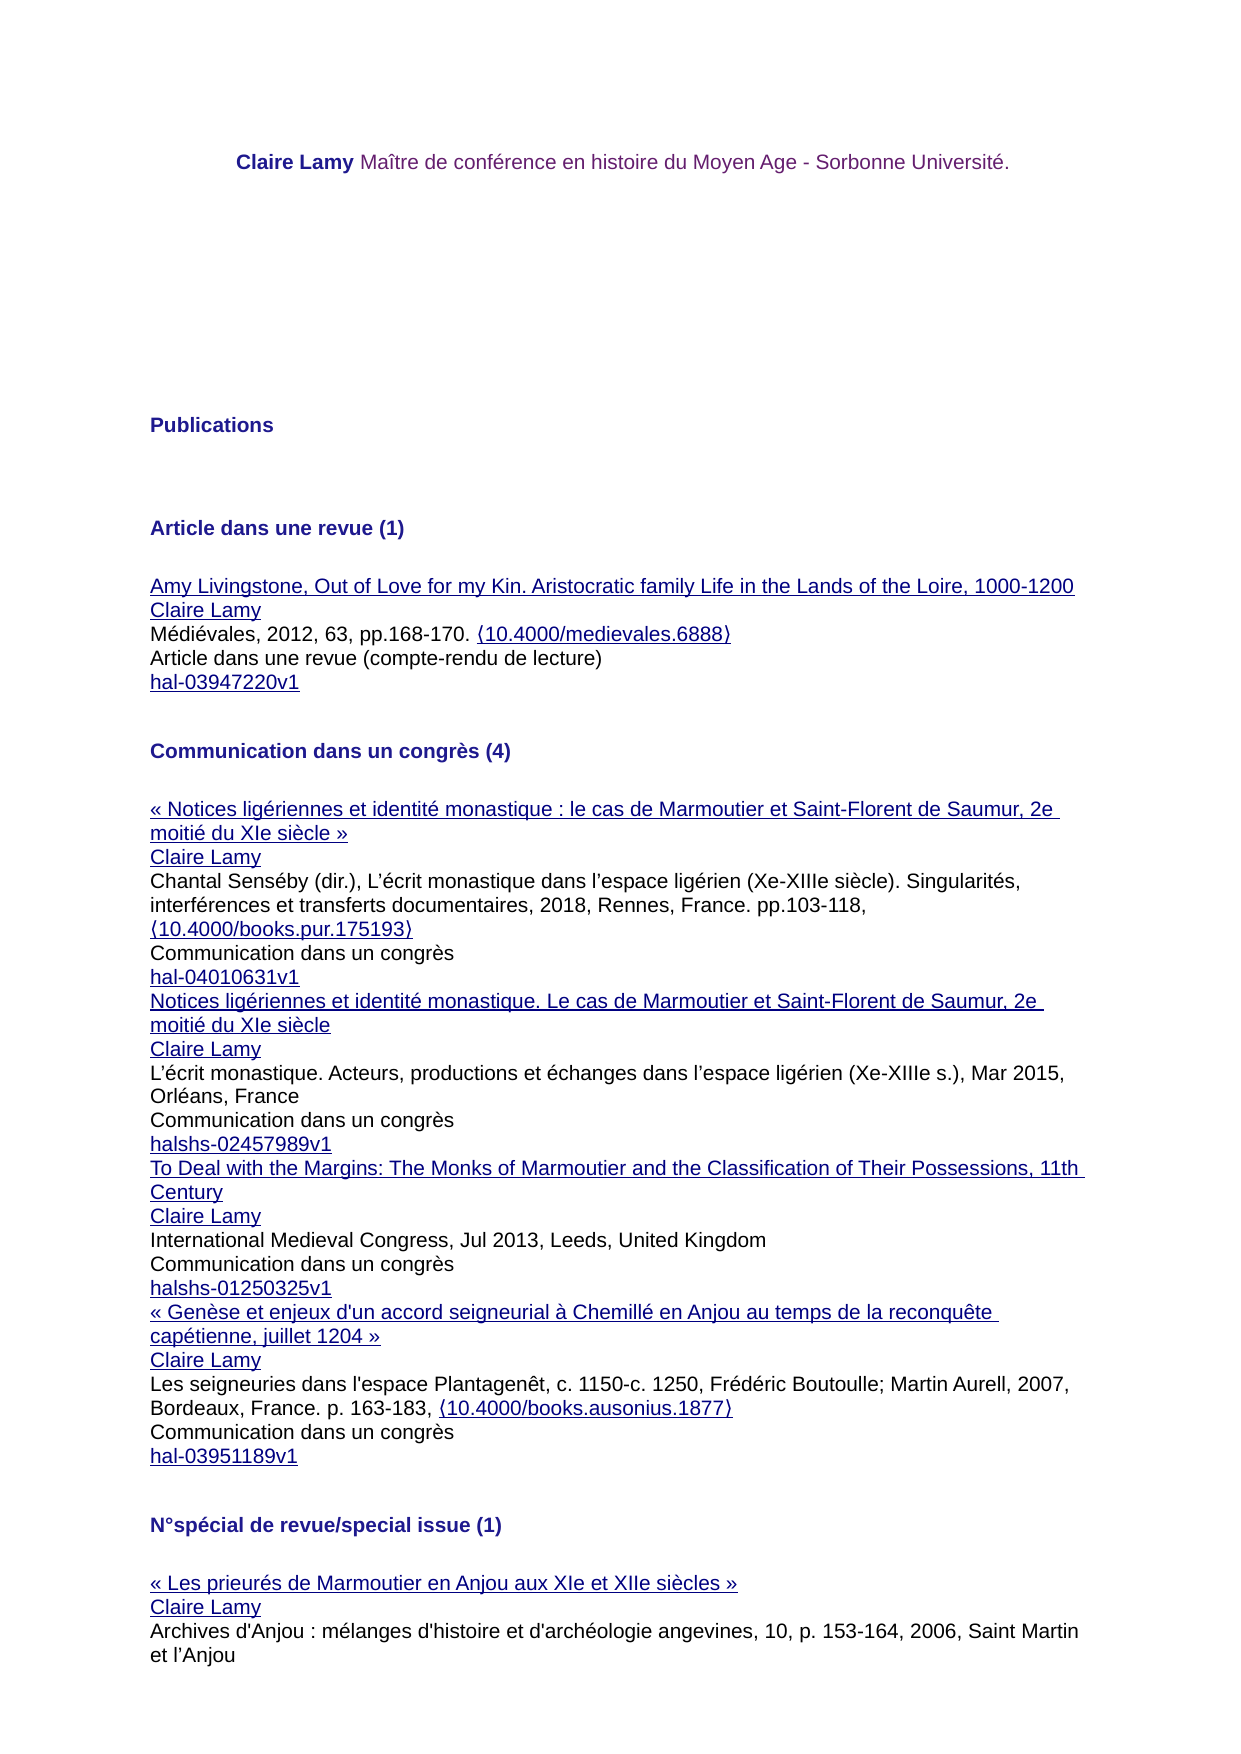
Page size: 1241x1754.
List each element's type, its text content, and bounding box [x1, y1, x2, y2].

subtitle N°spécial de revue/special issue (1) [150, 1512, 1090, 1536]
table_header Amy Livingstone, Out of Love for my Kin. Aristocratic family Life in the Lands of the Loire, 1000-1200 Claire Lamy Médiévales, 2012, 63, pp.168-170. ⟨10.4000/medievales.6888⟩ Article dans une revue (compte-rendu de lecture) hal-03947220v1 [150, 574, 1090, 694]
table_cell Notices ligériennes et identité monastique. Le cas de Marmoutier et Saint-Florent de Saumur, 2e moitié du XIe siècle Claire Lamy L’écrit monastique. Acteurs, productions et échanges dans l’espace ligérien (Xe-XIIIe s.), Mar 2015, Orléans, France Communication dans un congrès halshs-02457989v1 [150, 989, 1090, 1156]
subtitle Publications [150, 412, 1090, 436]
subtitle Communication dans un congrès (4) [150, 738, 1090, 762]
table_header « Notices ligériennes et identité monastique : le cas de Marmoutier et Saint-Florent de Saumur, 2e moitié du XIe siècle » Claire Lamy Chantal Senséby (dir.), L’écrit monastique dans l’espace ligérien (Xe-XIIIe siècle). Singularités, interférences et transferts documentaires, 2018, Rennes, France. pp.103-118, ⟨10.4000/books.pur.175193⟩ Communication dans un congrès hal-04010631v1 [150, 797, 1090, 988]
table_header « Les prieurés de Marmoutier en Anjou aux XIe et XIIe siècles » Claire Lamy Archives d'Anjou : mélanges d'histoire et d'archéologie angevines, 10, p. 153-164, 2006, Saint Martin et l’Anjou [150, 1571, 1090, 1667]
table_cell To Deal with the Margins: The Monks of Marmoutier and the Classification of Their Possessions, 11th Century Claire Lamy International Medieval Congress, Jul 2013, Leeds, United Kingdom Communication dans un congrès halshs-01250325v1 [150, 1156, 1090, 1300]
table_cell « Genèse et enjeux d'un accord seigneurial à Chemillé en Anjou au temps de la reconquête capétienne, juillet 1204 » Claire Lamy Les seigneuries dans l'espace Plantagenêt, c. 1150-c. 1250, Frédéric Boutoulle; Martin Aurell, 2007, Bordeaux, France. p. 163-183, ⟨10.4000/books.ausonius.1877⟩ Communication dans un congrès hal-03951189v1 [150, 1300, 1090, 1468]
subtitle Claire Lamy Maître de conférence en histoire du Moyen Age - Sorbonne Université. [150, 150, 1090, 174]
subtitle Article dans une revue (1) [150, 516, 1090, 539]
